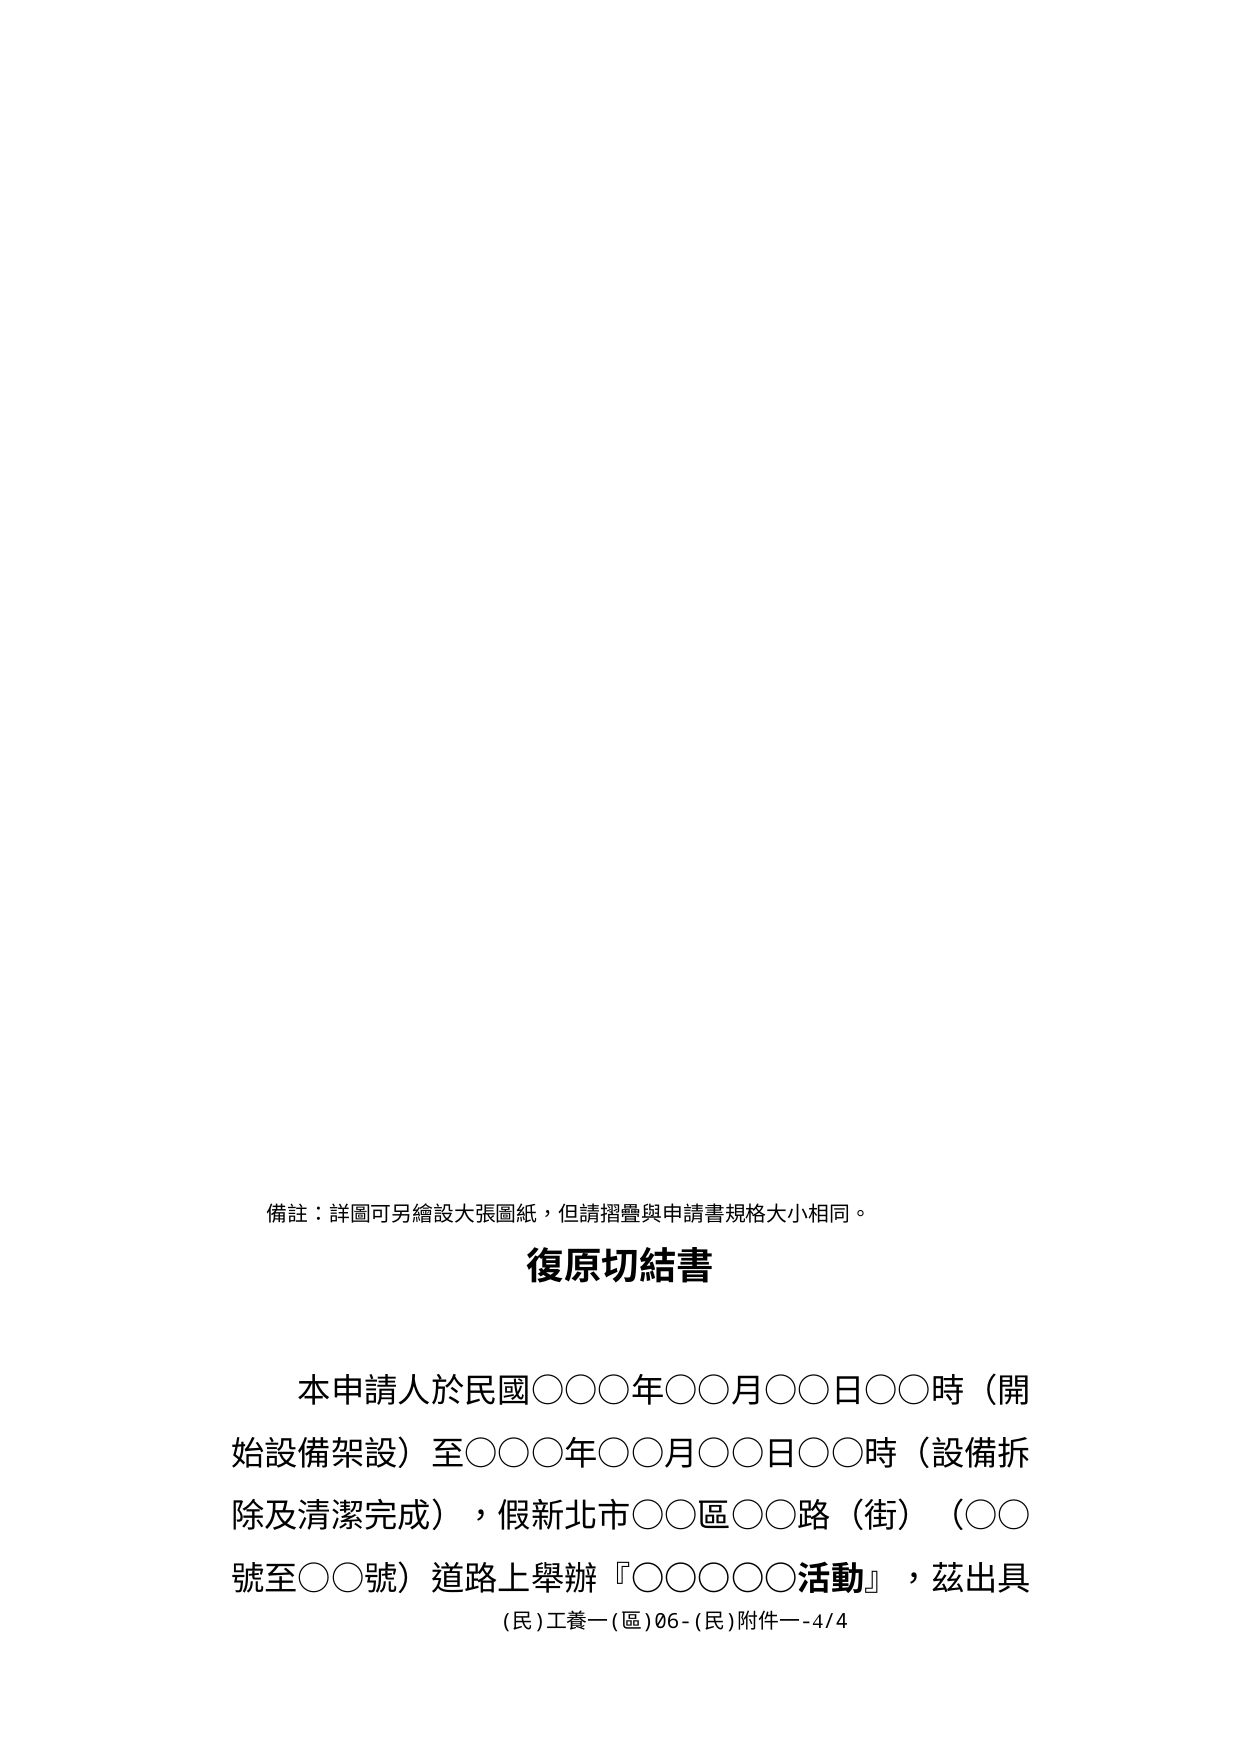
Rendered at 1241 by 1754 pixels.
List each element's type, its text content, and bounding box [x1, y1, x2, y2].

text 本申請人於民國○○○年○○月○○日○○時（開始設備架設）至○○○年○○月○○日○○時（設備拆除及清潔完成），假新北市○○區○○路（街）（○○號至○○號）道路上舉辦『○○○○○活動』，茲出具 [231, 1346, 1053, 1596]
subtitle 復原切結書 [187, 1221, 1053, 1284]
